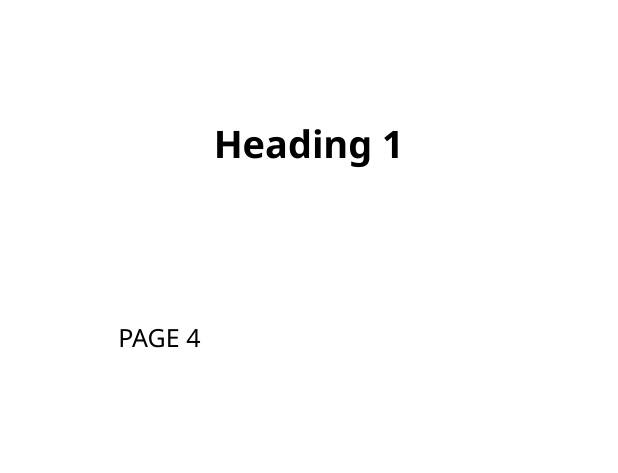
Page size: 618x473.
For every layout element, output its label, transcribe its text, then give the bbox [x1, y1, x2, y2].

subtitle Heading 1 [118, 118, 499, 170]
